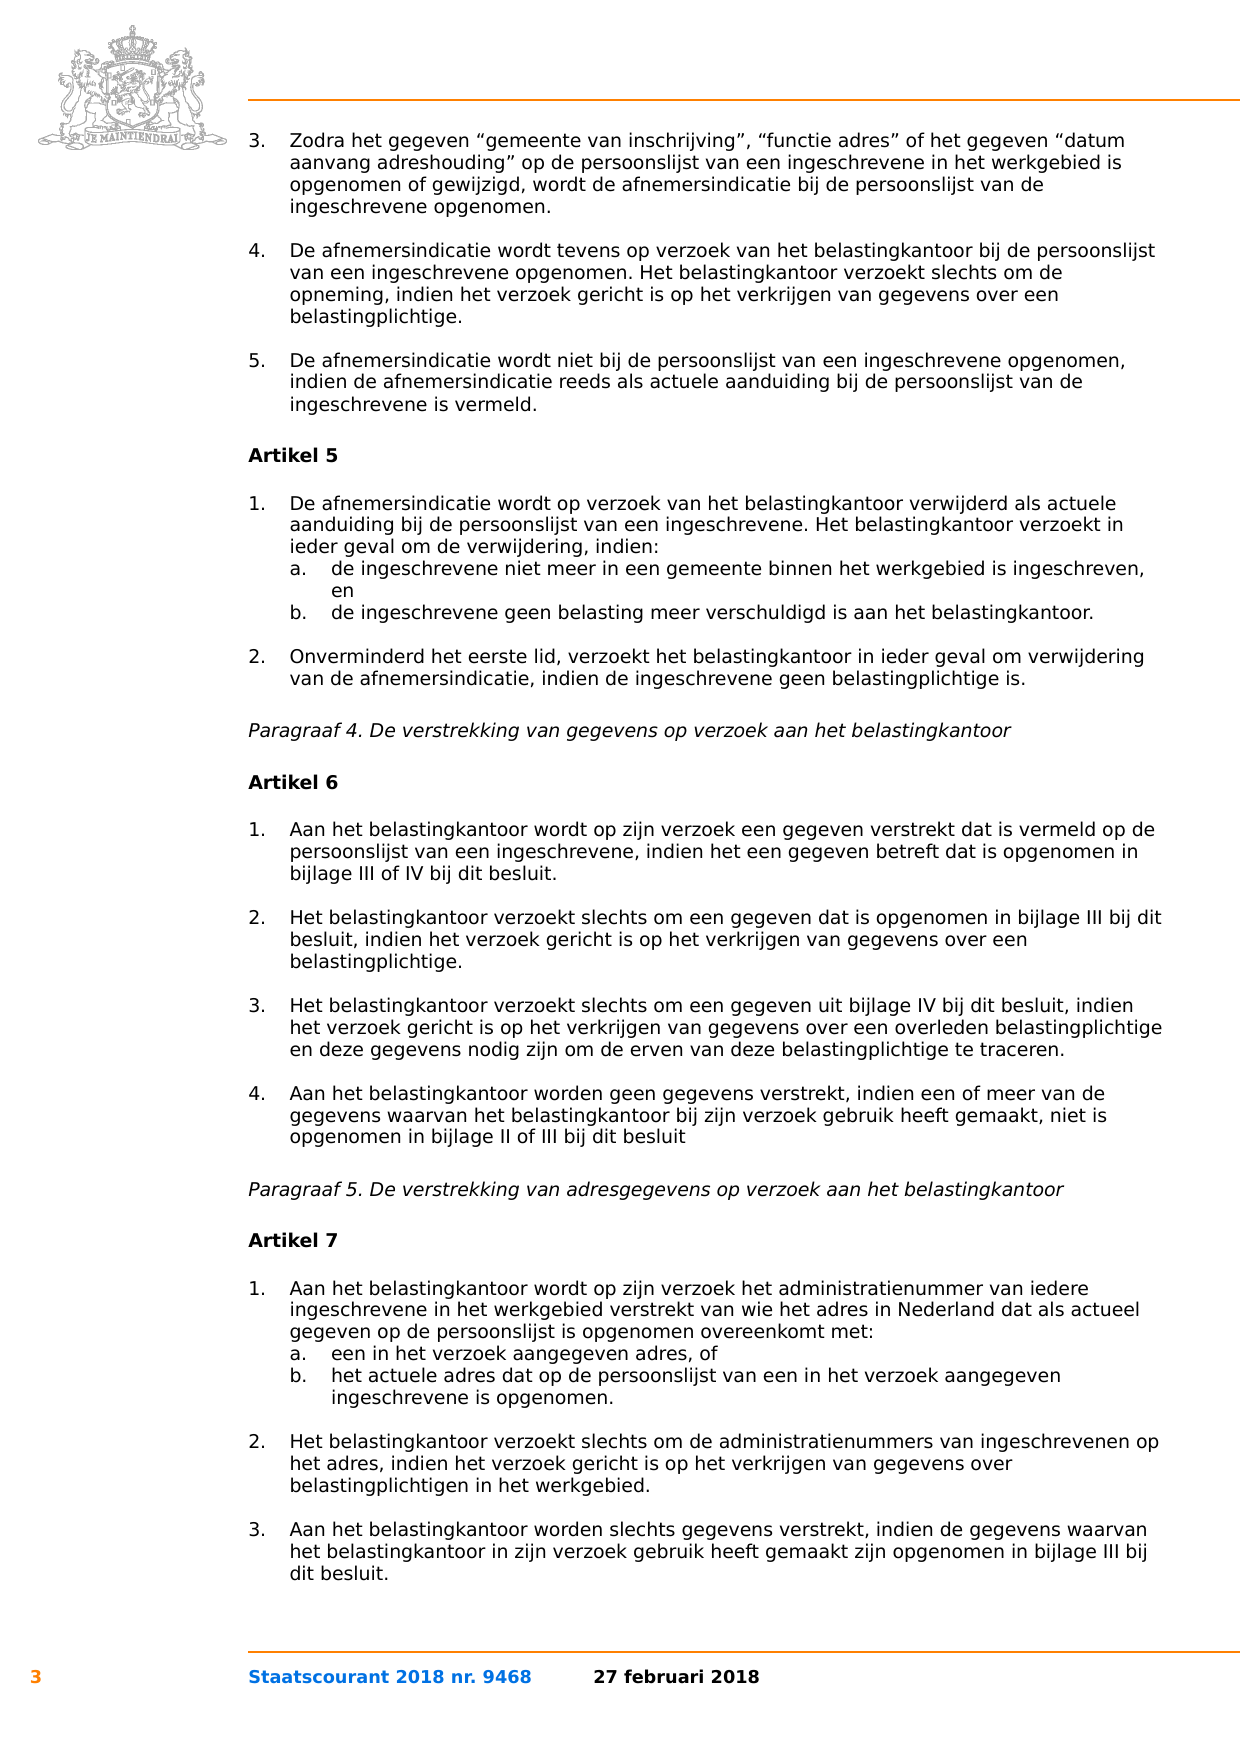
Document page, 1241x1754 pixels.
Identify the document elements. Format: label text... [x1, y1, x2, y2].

text a. een in het verzoek aangegeven adres, of [289, 1343, 1163, 1365]
text 4. Aan het belastingkantoor worden geen gegevens verstrekt, indien een of meer van de gegevens waarvan het belastingkantoor bij zijn verzoek gebruik heeft gemaakt, niet is opgenomen in bijlage II of III bij dit besluit [248, 1082, 1163, 1148]
text 1. Aan het belastingkantoor wordt op zijn verzoek een gegeven verstrekt dat is vermeld op de persoonslijst van een ingeschrevene, indien het een gegeven betreft dat is opgenomen in bijlage III of IV bij dit besluit. [248, 819, 1163, 885]
text 1. Aan het belastingkantoor wordt op zijn verzoek het administratienummer van iedere ingeschrevene in het werkgebied verstrekt van wie het adres in Nederland dat als actueel gegeven op de persoonslijst is opgenomen overeenkomt met: [248, 1277, 1163, 1343]
subtitle Artikel 6 [248, 772, 1163, 794]
subtitle Artikel 7 [248, 1230, 1163, 1252]
text 5. De afnemersindicatie wordt niet bij de persoonslijst van een ingeschrevene opgenomen, indien de afnemersindicatie reeds als actuele aanduiding bij de persoonslijst van de ingeschrevene is vermeld. [248, 349, 1163, 415]
text 3. Zodra het gegeven “gemeente van inschrijving”, “functie adres” of het gegeven “datum aanvang adreshouding” op de persoonslijst van een ingeschrevene in het werkgebied is opgenomen of gewijzigd, wordt de afnemersindicatie bij de persoonslijst van de ingeschrevene opgenomen. [248, 130, 1163, 218]
text 4. De afnemersindicatie wordt tevens op verzoek van het belastingkantoor bij de persoonslijst van een ingeschrevene opgenomen. Het belastingkantoor verzoekt slechts om de opneming, indien het verzoek gericht is op het verkrijgen van gegevens over een belastingplichtige. [248, 240, 1163, 328]
picture [38, 25, 227, 150]
subtitle Paragraaf 4. De verstrekking van gegevens op verzoek aan het belastingkantoor [248, 720, 1163, 742]
text a. de ingeschrevene niet meer in een gemeente binnen het werkgebied is ingeschreven, en [289, 558, 1163, 602]
text 3. Aan het belastingkantoor worden slechts gegevens verstrekt, indien de gegevens waarvan het belastingkantoor in zijn verzoek gebruik heeft gemaakt zijn opgenomen in bijlage III bij dit besluit. [248, 1519, 1163, 1585]
text 2. Onverminderd het eerste lid, verzoekt het belastingkantoor in ieder geval om verwijdering van de afnemersindicatie, indien de ingeschrevene geen belastingplichtige is. [248, 646, 1163, 690]
text 1. De afnemersindicatie wordt op verzoek van het belastingkantoor verwijderd als actuele aanduiding bij de persoonslijst van een ingeschrevene. Het belastingkantoor verzoekt in ieder geval om de verwijdering, indien: [248, 492, 1163, 558]
text b. de ingeschrevene geen belasting meer verschuldigd is aan het belastingkantoor. [289, 602, 1163, 624]
text 2. Het belastingkantoor verzoekt slechts om de administratienummers van ingeschrevenen op het adres, indien het verzoek gericht is op het verkrijgen van gegevens over belastingplichtigen in het werkgebied. [248, 1431, 1163, 1497]
text b. het actuele adres dat op de persoonslijst van een in het verzoek aangegeven ingeschrevene is opgenomen. [289, 1365, 1163, 1409]
text 3. Het belastingkantoor verzoekt slechts om een gegeven uit bijlage IV bij dit besluit, indien het verzoek gericht is op het verkrijgen van gegevens over een overleden belastingplichtige en deze gegevens nodig zijn om de erven van deze belastingplichtige te traceren. [248, 995, 1163, 1061]
subtitle Paragraaf 5. De verstrekking van adresgegevens op verzoek aan het belastingkantoor [248, 1178, 1163, 1200]
text 2. Het belastingkantoor verzoekt slechts om een gegeven dat is opgenomen in bijlage III bij dit besluit, indien het verzoek gericht is op het verkrijgen van gegevens over een belastingplichtige. [248, 907, 1163, 973]
subtitle Artikel 5 [248, 445, 1163, 467]
